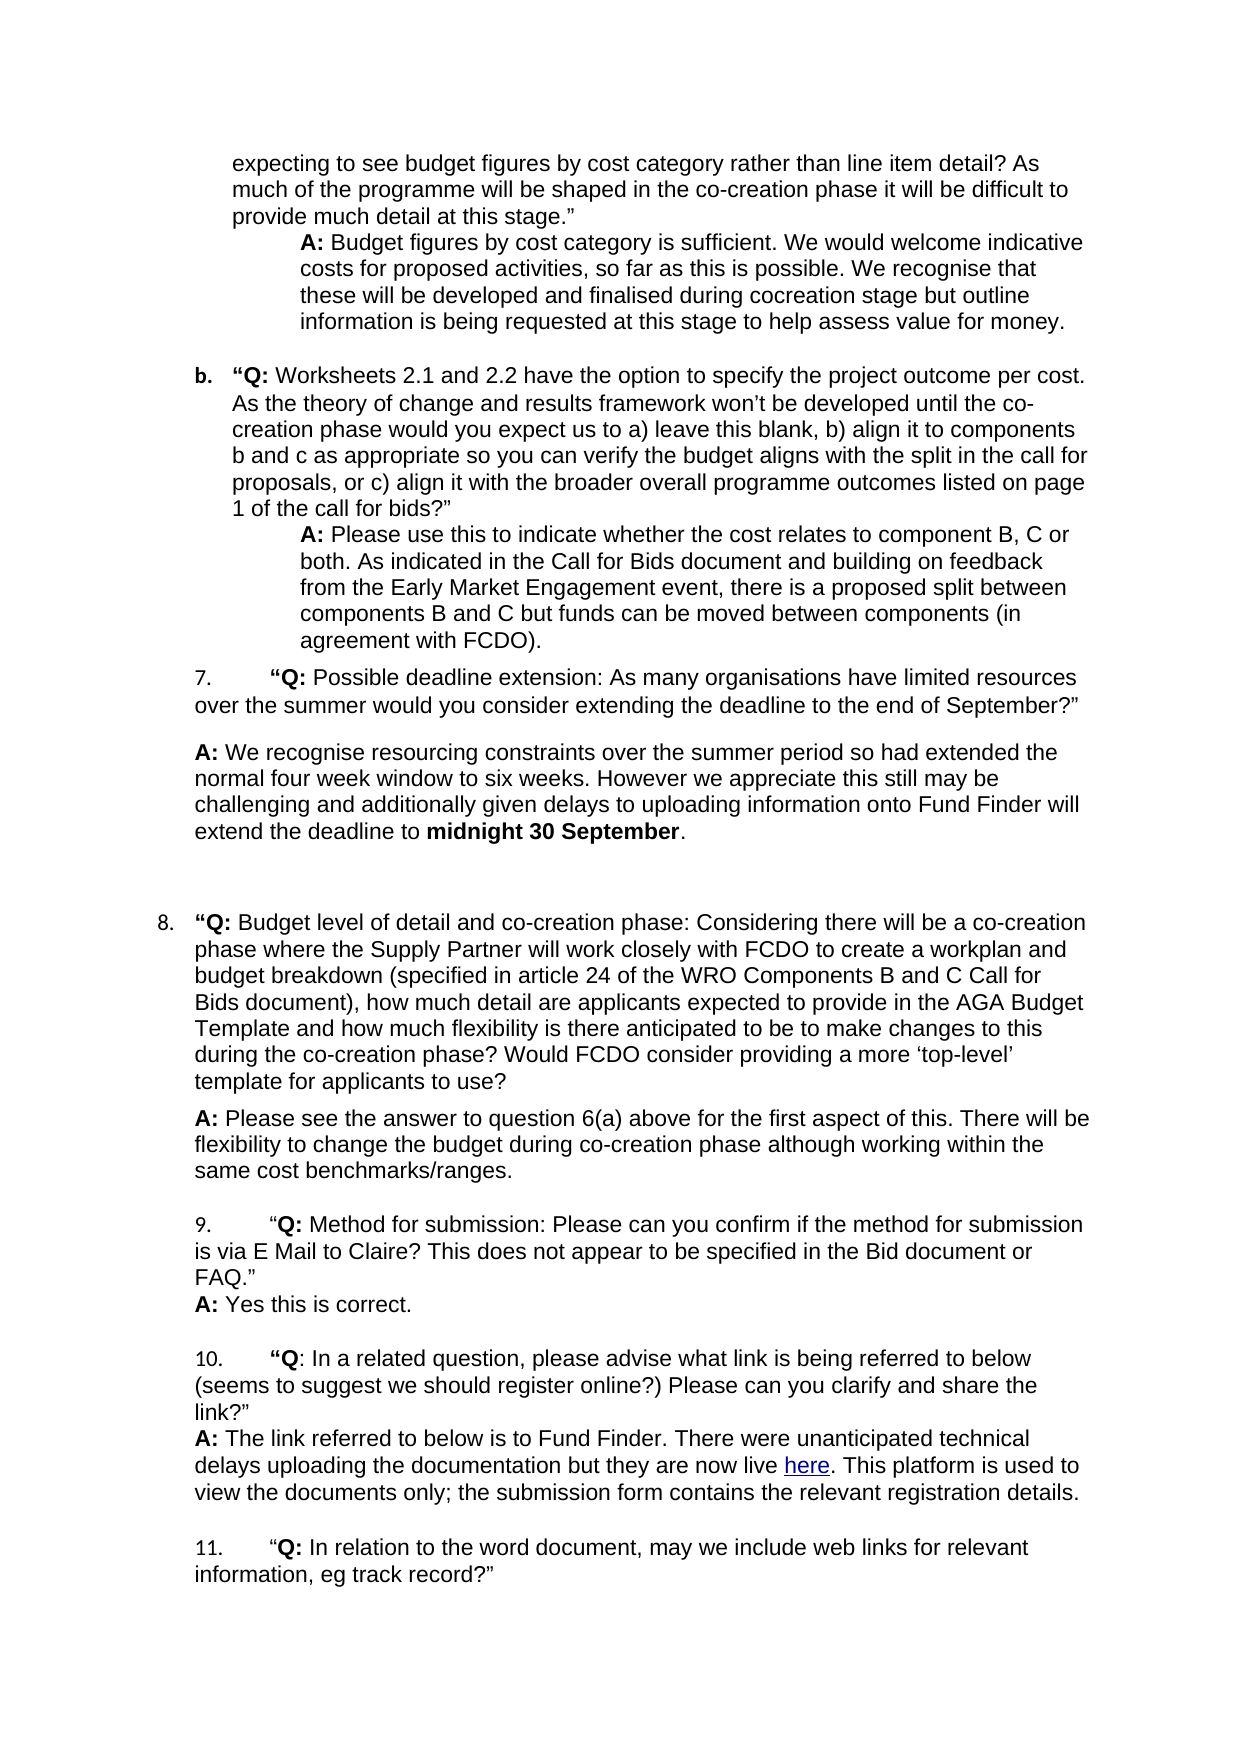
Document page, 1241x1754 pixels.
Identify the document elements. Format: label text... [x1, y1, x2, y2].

list “Q: Budget level of detail and co-creation phase: Considering there will be a co-creation phase where the Supply Partner will work closely with FCDO to create a workplan and budget breakdown (specified in article 24 of the WRO Components B and C Call for Bids document), how much detail are applicants expected to provide in the AGA Budget Template and how much flexibility is there anticipated to be to make changes to this during the co-creation phase? Would FCDO consider providing a more ‘top-level’ template for applicants to use? [157, 908, 1090, 1094]
text A: Yes this is correct. [194, 1291, 1090, 1317]
list “Q: Worksheets 2.1 and 2.2 have the option to specify the project outcome per cost. As the theory of change and results framework won’t be developed until the co-creation phase would you expect us to a) leave this blank, b) align it to components b and c as appropriate so you can verify the budget aligns with the split in the call for proposals, or c) align it with the broader overall programme outcomes listed on page 1 of the call for bids?” [194, 362, 1090, 521]
list “Q: In relation to the word document, may we include web links for relevant information, eg track record?” [194, 1533, 1090, 1588]
text A: We recognise resourcing constraints over the summer period so had extended the normal four week window to six weeks. However we appreciate this still may be challenging and additionally given delays to uploading information onto Fund Finder will extend the deadline to midnight 30 September. [194, 739, 1090, 844]
list “Q: Method for submission: Please can you confirm if the method for submission is via E Mail to Claire? This does not appear to be specified in the Bid document or FAQ.” [194, 1210, 1090, 1291]
list expecting to see budget figures by cost category rather than line item detail? As much of the programme will be shaped in the co-creation phase it will be difficult to provide much detail at this stage.” [194, 150, 1090, 229]
list “Q: Possible deadline extension: As many organisations have limited resources over the summer would you consider extending the deadline to the end of September?” [194, 663, 1090, 718]
text A: Please see the answer to question 6(a) above for the first aspect of this. There will be flexibility to change the budget during co-creation phase although working within the same cost benchmarks/ranges. [194, 1104, 1090, 1184]
list A: The link referred to below is to Fund Finder. There were unanticipated technical delays uploading the documentation but they are now live here. This platform is used to view the documents only; the submission form contains the relevant registration details. [194, 1425, 1090, 1505]
list A: Budget figures by cost category is sufficient. We would welcome indicative costs for proposed activities, so far as this is possible. We recognise that these will be developed and finalised during cocreation stage but outline information is being requested at this stage to help assess value for money. [300, 229, 1090, 334]
list “Q: In a related question, please advise what link is being referred to below (seems to suggest we should register online?) Please can you clarify and share the link?” [194, 1344, 1090, 1425]
list A: Please use this to indicate whether the cost relates to component B, C or both. As indicated in the Call for Bids document and building on feedback from the Early Market Engagement event, there is a proposed split between components B and C but funds can be moved between components (in agreement with FCDO). [300, 521, 1090, 653]
